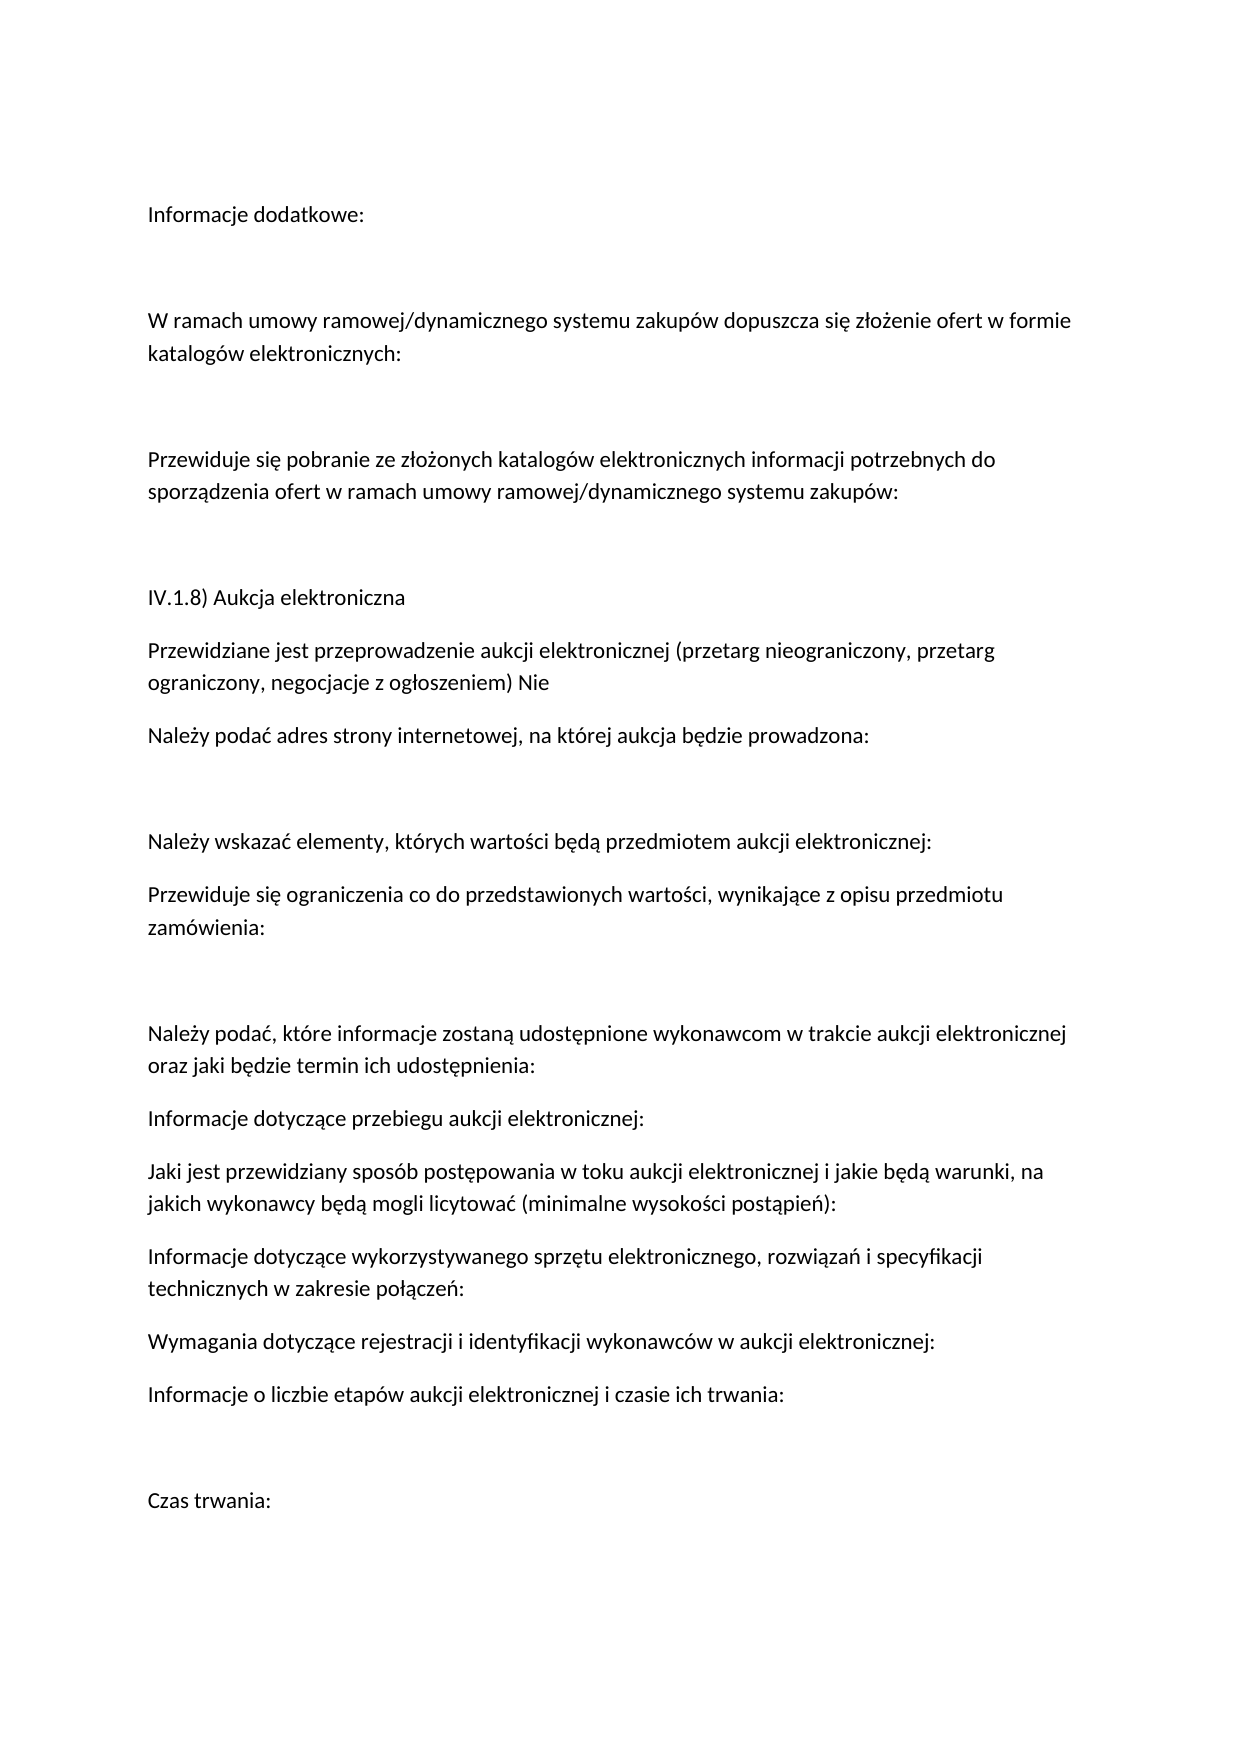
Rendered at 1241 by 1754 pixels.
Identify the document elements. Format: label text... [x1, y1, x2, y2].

text Informacje dodatkowe: [148, 201, 1093, 229]
text Przewidziane jest przeprowadzenie aukcji elektronicznej (przetarg nieograniczony, przetarg ograniczony, negocjacje z ogłoszeniem) Nie [148, 636, 1093, 696]
text Informacje o liczbie etapów aukcji elektronicznej i czasie ich trwania: [148, 1380, 1093, 1408]
text Należy podać, które informacje zostaną udostępnione wykonawcom w trakcie aukcji elektronicznej oraz jaki będzie termin ich udostępnienia: [148, 1019, 1093, 1079]
text Wymagania dotyczące rejestracji i identyfikacji wykonawców w aukcji elektronicznej: [148, 1327, 1093, 1355]
text Przewiduje się pobranie ze złożonych katalogów elektronicznych informacji potrzebnych do sporządzenia ofert w ramach umowy ramowej/dynamicznego systemu zakupów: [148, 445, 1093, 505]
text Jaki jest przewidziany sposób postępowania w toku aukcji elektronicznej i jakie będą warunki, na jakich wykonawcy będą mogli licytować (minimalne wysokości postąpień): [148, 1157, 1093, 1217]
text W ramach umowy ramowej/dynamicznego systemu zakupów dopuszcza się złożenie ofert w formie katalogów elektronicznych: [148, 307, 1093, 367]
text Należy wskazać elementy, których wartości będą przedmiotem aukcji elektronicznej: [148, 827, 1093, 855]
text Należy podać adres strony internetowej, na której aukcja będzie prowadzona: [148, 721, 1093, 749]
text IV.1.8) Aukcja elektroniczna [148, 583, 1093, 611]
text Czas trwania: [148, 1486, 1093, 1514]
text Informacje dotyczące przebiegu aukcji elektronicznej: [148, 1104, 1093, 1132]
text Przewiduje się ograniczenia co do przedstawionych wartości, wynikające z opisu przedmiotu zamówienia: [148, 880, 1093, 941]
text Informacje dotyczące wykorzystywanego sprzętu elektronicznego, rozwiązań i specyfikacji technicznych w zakresie połączeń: [148, 1242, 1093, 1302]
